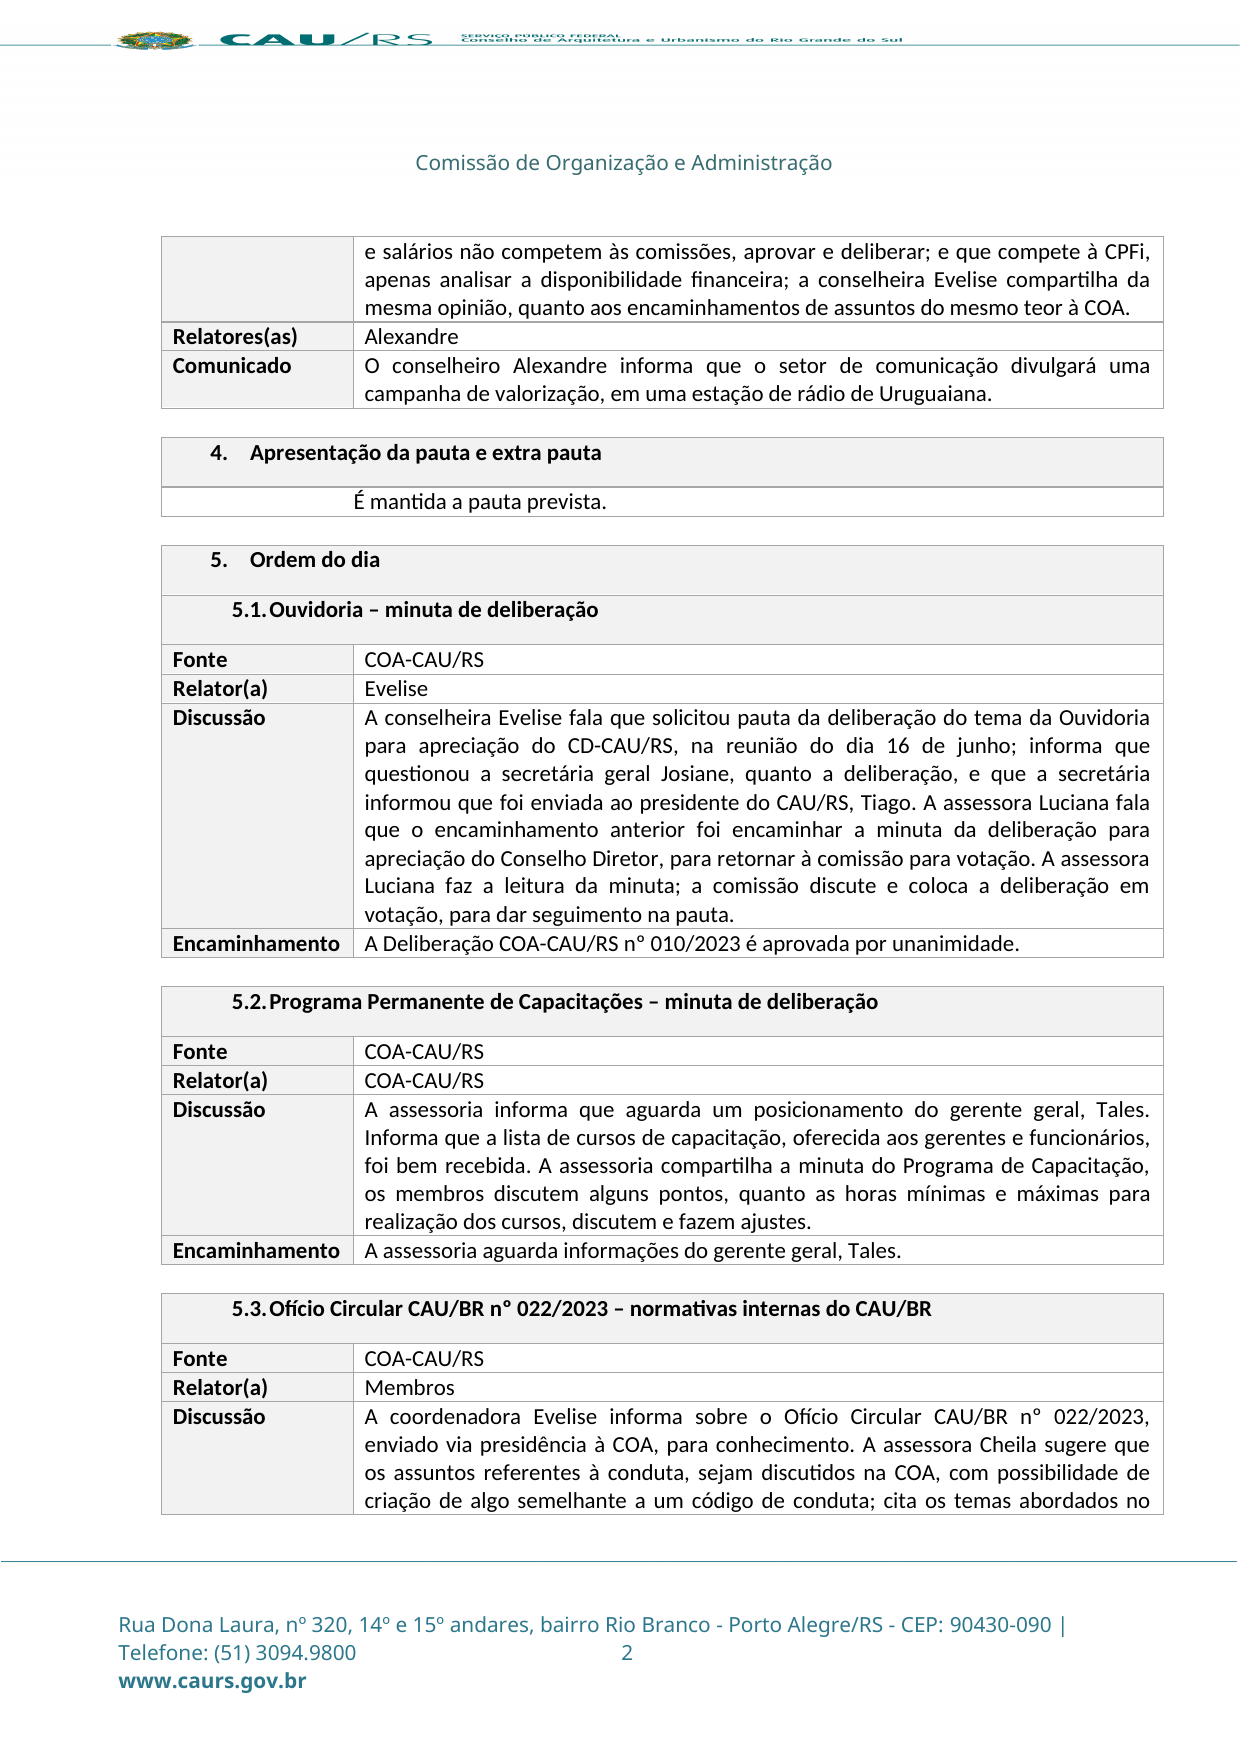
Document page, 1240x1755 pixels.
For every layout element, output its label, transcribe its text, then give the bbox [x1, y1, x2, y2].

table_cell Relator(a) [162, 1373, 353, 1401]
table_cell Apresentação da pauta e extra pauta [162, 438, 1163, 486]
table_cell O conselheiro Alexandre informa que o setor de comunicação divulgará uma campanha de valorização, em uma estação de rádio de Uruguaiana. [354, 351, 1163, 407]
table_cell Encaminhamento [162, 929, 353, 957]
table_cell A Deliberação COA-CAU/RS nº 010/2023 é aprovada por unanimidade. [354, 929, 1163, 957]
table_cell Discussão [162, 1095, 353, 1235]
table_cell [353, 517, 1163, 544]
table_cell COA-CAU/RS [354, 645, 1163, 673]
table_cell Discussão [162, 704, 353, 928]
table_cell [353, 409, 1163, 437]
table_cell Fonte [162, 1344, 353, 1372]
table_cell [353, 1265, 1163, 1293]
table_cell Ouvidoria – minuta de deliberação [162, 596, 1163, 644]
table_cell [161, 517, 353, 544]
table_cell A assessoria informa que aguarda um posicionamento do gerente geral, Tales. Informa que a lista de cursos de capacitação, oferecida aos gerentes e funcionários, foi bem recebida. A assessoria compartilha a minuta do Programa de Capacitação, os membros discutem alguns pontos, quanto as horas mínimas e máximas para realização dos cursos, discutem e fazem ajustes. [354, 1095, 1163, 1235]
table_cell Fonte [162, 645, 353, 673]
table_cell Evelise [354, 675, 1163, 702]
table_cell A coordenadora Evelise informa sobre o Ofício Circular CAU/BR nº 022/2023, enviado via presidência à COA, para conhecimento. A assessora Cheila sugere que os assuntos referentes à conduta, sejam discutidos na COA, com possibilidade de criação de algo semelhante a um código de conduta; cita os temas abordados no [354, 1402, 1163, 1514]
table_cell Relator(a) [162, 1066, 353, 1094]
table_cell e salários não competem às comissões, aprovar e deliberar; e que compete à CPFi, apenas analisar a disponibilidade financeira; a conselheira Evelise compartilha da mesma opinião, quanto aos encaminhamentos de assuntos do mesmo teor à COA. [354, 237, 1163, 321]
table_cell Fonte [162, 1037, 353, 1065]
table_cell Alexandre [354, 323, 1163, 350]
table_cell Ordem do dia [162, 546, 1163, 594]
table_cell Encaminhamento [162, 1236, 353, 1264]
table_cell Relatores(as) [162, 323, 353, 350]
table_cell [161, 409, 353, 437]
table_cell Programa Permanente de Capacitações – minuta de deliberação [162, 987, 1163, 1036]
table_cell COA-CAU/RS [354, 1037, 1163, 1065]
table_cell [353, 958, 1163, 986]
table_cell A conselheira Evelise fala que solicitou pauta da deliberação do tema da Ouvidoria para apreciação do CD-CAU/RS, na reunião do dia 16 de junho; informa que questionou a secretária geral Josiane, quanto a deliberação, e que a secretária informou que foi enviada ao presidente do CAU/RS, Tiago. A assessora Luciana fala que o encaminhamento anterior foi encaminhar a minuta da deliberação para apreciação do Conselho Diretor, para retornar à comissão para votação. A assessora Luciana faz a leitura da minuta; a comissão discute e coloca a deliberação em votação, para dar seguimento na pauta. [354, 704, 1163, 928]
table_cell Membros [354, 1373, 1163, 1401]
table_cell Discussão [162, 1402, 353, 1514]
table_cell [161, 958, 353, 986]
table_cell COA-CAU/RS [354, 1344, 1163, 1372]
table_cell A assessoria aguarda informações do gerente geral, Tales. [354, 1236, 1163, 1264]
table_cell É mantida a pauta prevista. [162, 488, 1163, 516]
table_cell Relator(a) [162, 675, 353, 702]
table_cell [161, 1265, 353, 1293]
table_cell [162, 237, 353, 321]
table_cell Comunicado [162, 351, 353, 407]
table_cell Ofício Circular CAU/BR nº 022/2023 – normativas internas do CAU/BR [162, 1294, 1163, 1343]
table_cell COA-CAU/RS [354, 1066, 1163, 1094]
